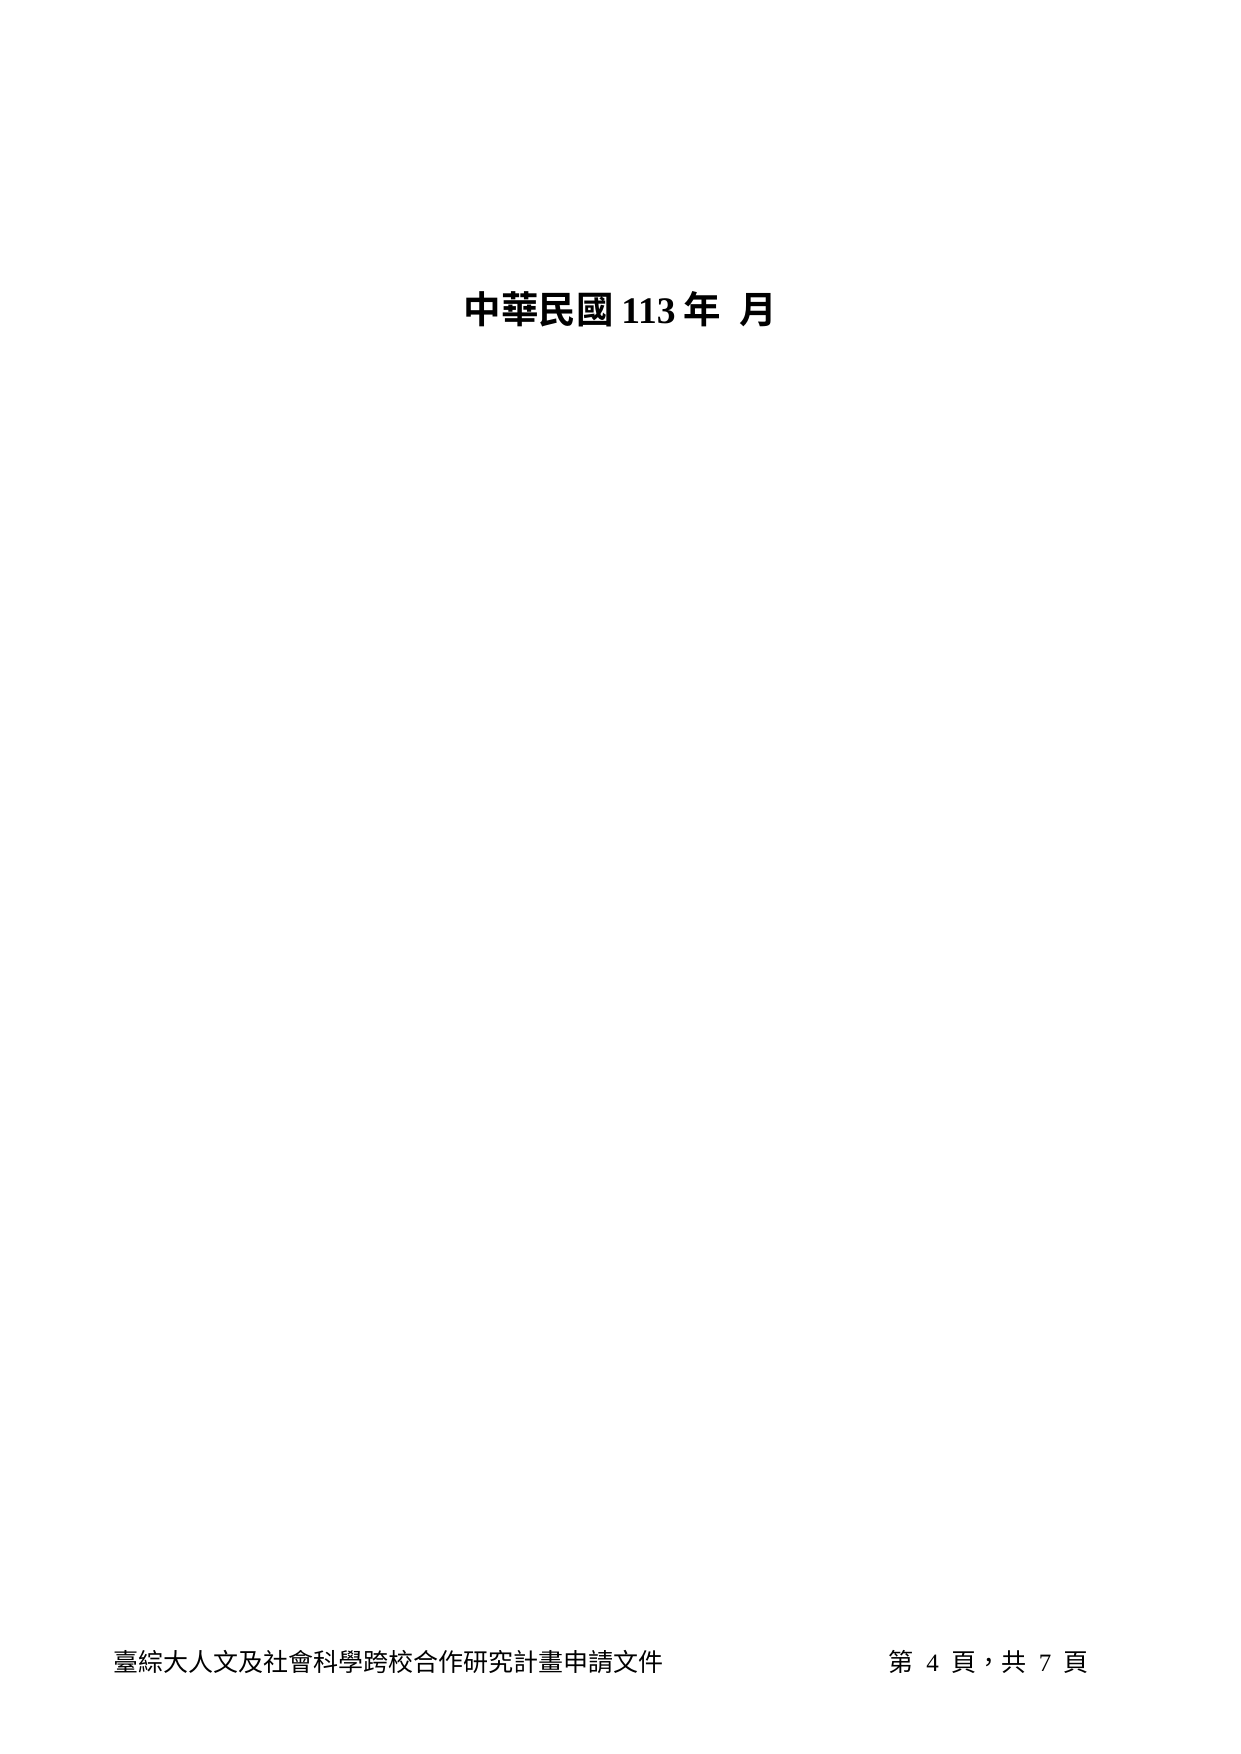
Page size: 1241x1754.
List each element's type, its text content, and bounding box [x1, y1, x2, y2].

text 中華民國113年 月 [89, 265, 1152, 328]
